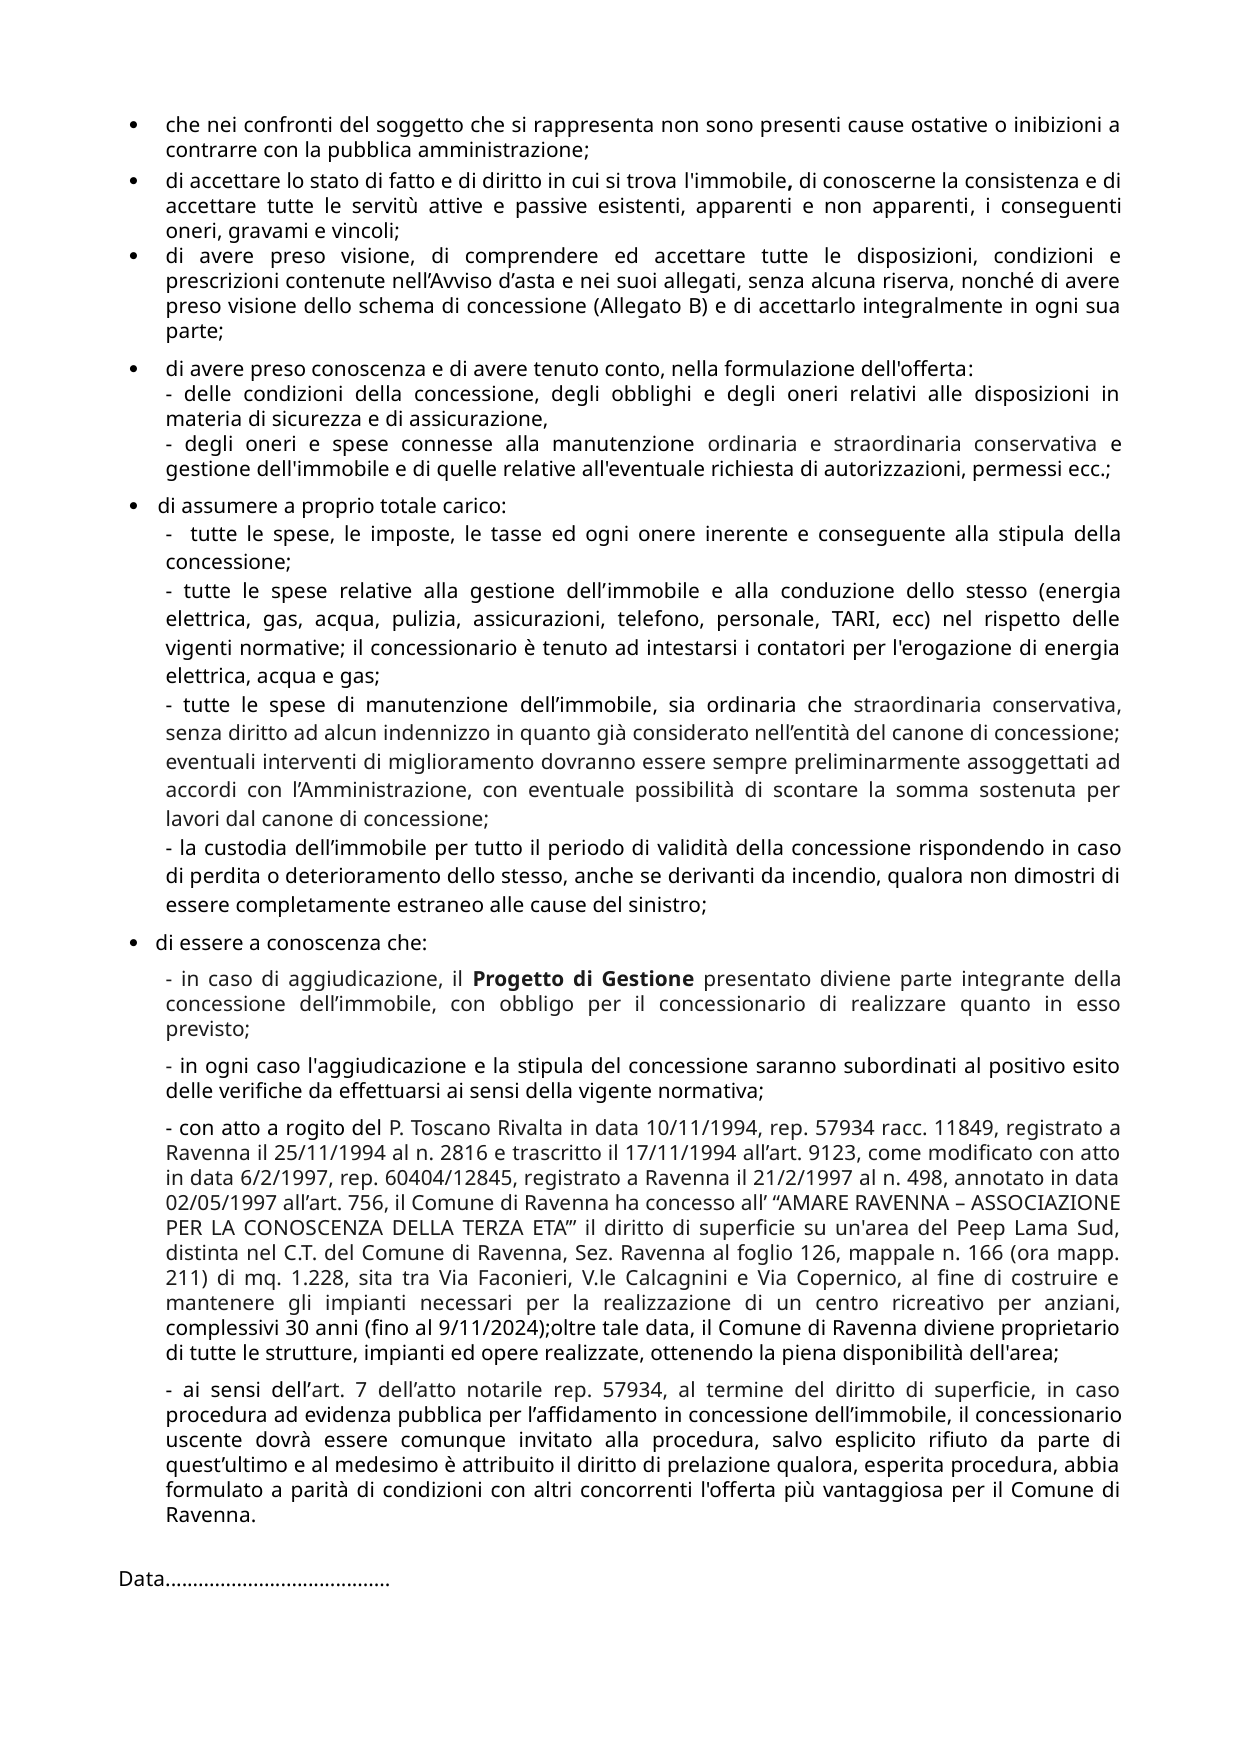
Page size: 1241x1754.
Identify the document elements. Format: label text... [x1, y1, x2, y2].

list che nei confronti del soggetto che si rappresenta non sono presenti cause ostative o inibizioni a contrarre con la pubblica amministrazione; [130, 113, 1122, 163]
list di assumere a proprio totale carico: [130, 493, 1122, 518]
list - tutte le spese, le imposte, le tasse ed ogni onere inerente e conseguente alla stipula della concessione; [130, 518, 1122, 576]
list di avere preso conoscenza e di avere tenuto conto, nella formulazione dell'offerta: [130, 356, 1122, 381]
list di avere preso visione, di comprendere ed accettare tutte le disposizioni, condizioni e prescrizioni contenute nell’Avviso d’asta e nei suoi allegati, senza alcuna riserva, nonché di avere preso visione dello schema di concessione (Allegato B) e di accettarlo integralmente in ogni sua parte; [130, 244, 1122, 344]
list - in caso di aggiudicazione, il Progetto di Gestione presentato diviene parte integrante della concessione dell’immobile, con obbligo per il concessionario di realizzare quanto in esso previsto; [130, 967, 1122, 1042]
list di essere a conoscenza che: [130, 930, 1122, 955]
list - degli oneri e spese connesse alla manutenzione ordinaria e straordinaria conservativa e gestione dell'immobile e di quelle relative all'eventuale richiesta di autorizzazioni, permessi ecc.; [130, 432, 1122, 482]
list - con atto a rogito del P. Toscano Rivalta in data 10/11/1994, rep. 57934 racc. 11849, registrato a Ravenna il 25/11/1994 al n. 2816 e trascritto il 17/11/1994 all’art. 9123, come modificato con atto in data 6/2/1997, rep. 60404/12845, registrato a Ravenna il 21/2/1997 al n. 498, annotato in data 02/05/1997 all’art. 756, il Comune di Ravenna ha concesso all’ “AMARE RAVENNA – ASSOCIAZIONE PER LA CONOSCENZA DELLA TERZA ETA’” il diritto di superficie su un'area del Peep Lama Sud, distinta nel C.T. del Comune di Ravenna, Sez. Ravenna al foglio 126, mappale n. 166 (ora mapp. 211) di mq. 1.228, sita tra Via Faconieri, V.le Calcagnini e Via Copernico, al fine di costruire e mantenere gli impianti necessari per la realizzazione di un centro ricreativo per anziani, complessivi 30 anni (fino al 9/11/2024);oltre tale data, il Comune di Ravenna diviene proprietario di tutte le strutture, impianti ed opere realizzate, ottenendo la piena disponibilità dell'area; [130, 1115, 1122, 1365]
list - ai sensi dell’art. 7 dell’atto notarile rep. 57934, al termine del diritto di superficie, in caso procedura ad evidenza pubblica per l’affidamento in concessione dell’immobile, il concessionario uscente dovrà essere comunque invitato alla procedura, salvo esplicito rifiuto da parte di quest’ultimo e al medesimo è attribuito il diritto di prelazione qualora, esperita procedura, abbia formulato a parità di condizioni con altri concorrenti l'offerta più vantaggiosa per il Comune di Ravenna. [130, 1377, 1122, 1527]
list di accettare lo stato di fatto e di diritto in cui si trova l'immobile, di conoscerne la consistenza e di accettare tutte le servitù attive e passive esistenti, apparenti e non apparenti, i conseguenti oneri, gravami e vincoli; [130, 169, 1122, 244]
list - delle condizioni della concessione, degli obblighi e degli oneri relativi alle disposizioni in materia di sicurezza e di assicurazione, [130, 382, 1122, 432]
list - in ogni caso l'aggiudicazione e la stipula del concessione saranno subordinati al positivo esito delle verifiche da effettuarsi ai sensi della vigente normativa; [130, 1053, 1122, 1103]
list - la custodia dell’immobile per tutto il periodo di validità della concessione rispondendo in caso di perdita o deterioramento dello stesso, anche se derivanti da incendio, qualora non dimostri di essere completamente estraneo alle cause del sinistro; [130, 832, 1122, 918]
text Data......................................... [118, 1564, 1122, 1593]
list - tutte le spese relative alla gestione dell’immobile e alla conduzione dello stesso (energia elettrica, gas, acqua, pulizia, assicurazioni, telefono, personale, TARI, ecc) nel rispetto delle vigenti normative; il concessionario è tenuto ad intestarsi i contatori per l'erogazione di energia elettrica, acqua e gas; [130, 576, 1122, 690]
list - tutte le spese di manutenzione dell’immobile, sia ordinaria che straordinaria conservativa, senza diritto ad alcun indennizzo in quanto già considerato nell’entità del canone di concessione; eventuali interventi di miglioramento dovranno essere sempre preliminarmente assoggettati ad accordi con l’Amministrazione, con eventuale possibilità di scontare la somma sostenuta per lavori dal canone di concessione; [130, 690, 1122, 832]
